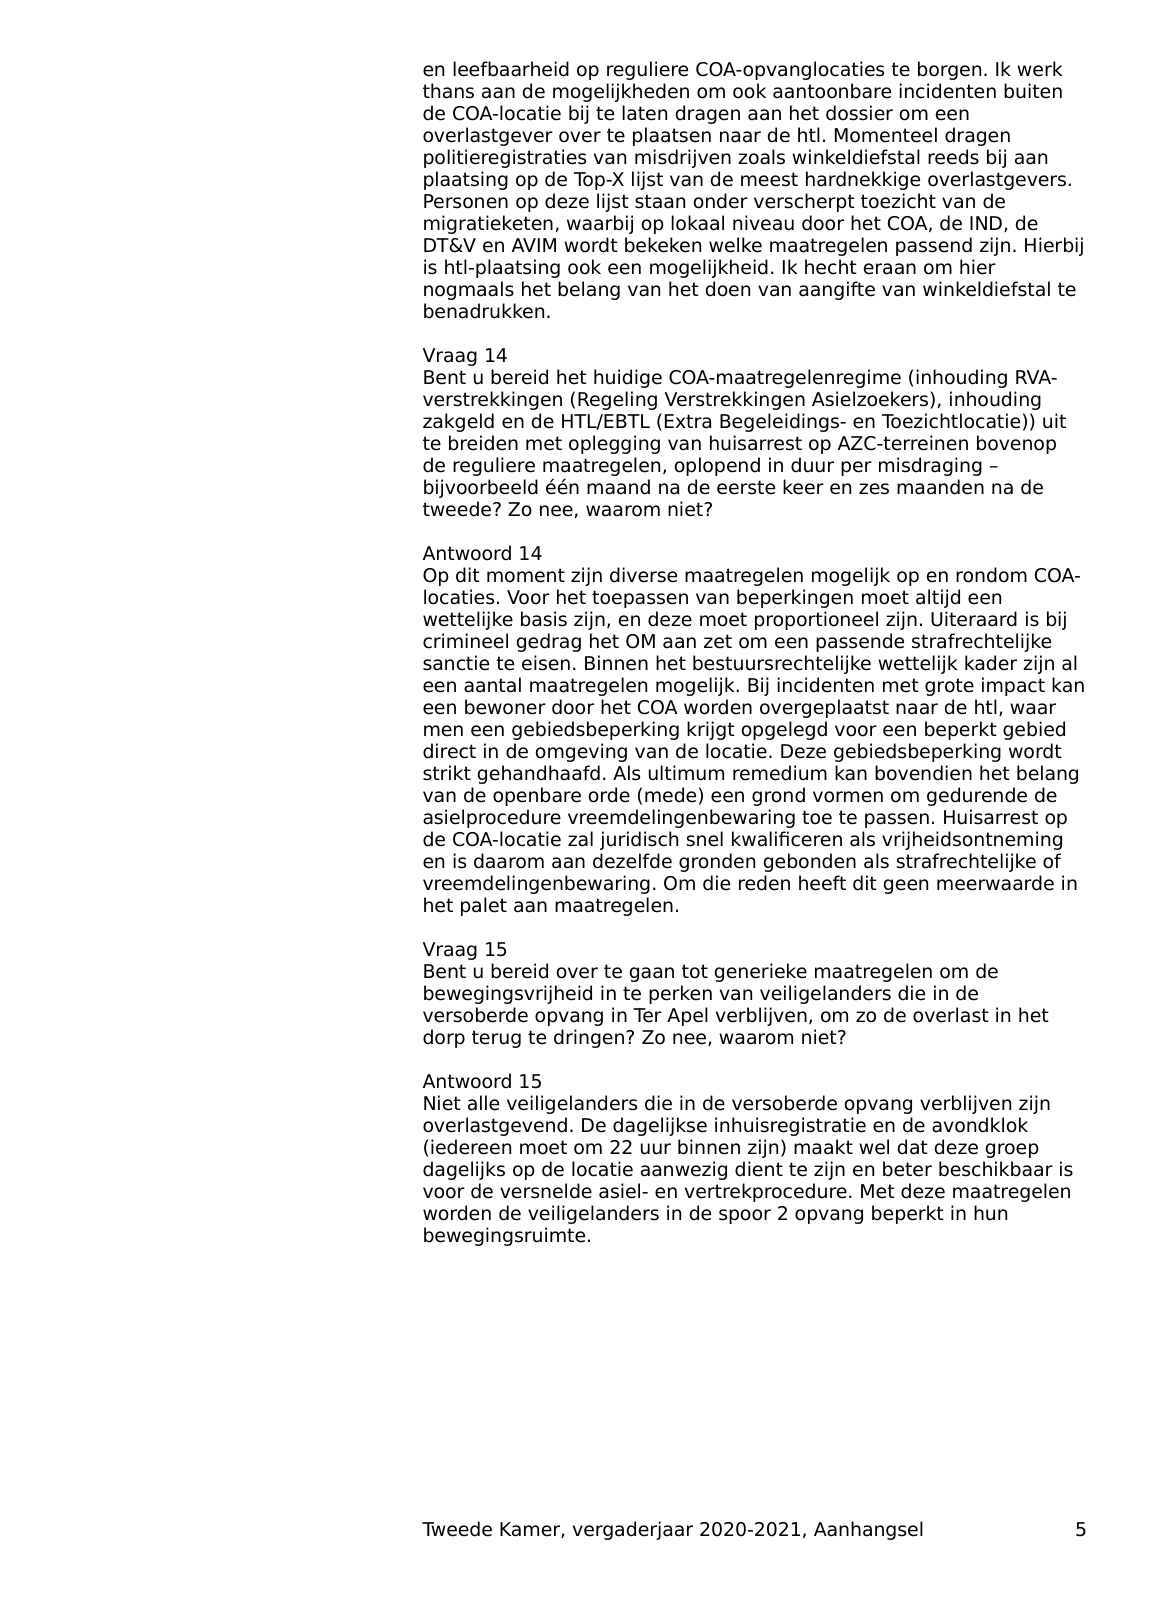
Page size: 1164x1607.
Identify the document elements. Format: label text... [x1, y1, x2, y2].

text en leefbaarheid op reguliere COA-opvanglocaties te borgen. Ik werk thans aan de mogelijkheden om ook aantoonbare incidenten buiten de COA-locatie bij te laten dragen aan het dossier om een overlastgever over te plaatsen naar de htl. Momenteel dragen politieregistraties van misdrijven zoals winkeldiefstal reeds bij aan plaatsing op de Top-X lijst van de meest hardnekkige overlastgevers. Personen op deze lijst staan onder verscherpt toezicht van de migratieketen, waarbij op lokaal niveau door het COA, de IND, de DT&V en AVIM wordt bekeken welke maatregelen passend zijn. Hierbij is htl-plaatsing ook een mogelijkheid. Ik hecht eraan om hier nogmaals het belang van het doen van aangifte van winkeldiefstal te benadrukken. [422, 59, 1087, 323]
text Vraag 14 [422, 345, 1087, 367]
text Op dit moment zijn diverse maatregelen mogelijk op en rondom COA-locaties. Voor het toepassen van beperkingen moet altijd een wettelijke basis zijn, en deze moet proportioneel zijn. Uiteraard is bij crimineel gedrag het OM aan zet om een passende strafrechtelijke sanctie te eisen. Binnen het bestuursrechtelijke wettelijk kader zijn al een aantal maatregelen mogelijk. Bij incidenten met grote impact kan een bewoner door het COA worden overgeplaatst naar de htl, waar men een gebiedsbeperking krijgt opgelegd voor een beperkt gebied direct in de omgeving van de locatie. Deze gebiedsbeperking wordt strikt gehandhaafd. Als ultimum remedium kan bovendien het belang van de openbare orde (mede) een grond vormen om gedurende de asielprocedure vreemdelingenbewaring toe te passen. Huisarrest op de COA-locatie zal juridisch snel kwalificeren als vrijheidsontneming en is daarom aan dezelfde gronden gebonden als strafrechtelijke of vreemdelingenbewaring. Om die reden heeft dit geen meerwaarde in het palet aan maatregelen. [422, 565, 1087, 917]
text Vraag 15 [422, 939, 1087, 961]
text Antwoord 15 [422, 1071, 1087, 1093]
text Bent u bereid het huidige COA-maatregelenregime (inhouding RVA-verstrekkingen (Regeling Verstrekkingen Asielzoekers), inhouding zakgeld en de HTL/EBTL (Extra Begeleidings- en Toezichtlocatie)) uit te breiden met oplegging van huisarrest op AZC-terreinen bovenop de reguliere maatregelen, oplopend in duur per misdraging – bijvoorbeeld één maand na de eerste keer en zes maanden na de tweede? Zo nee, waarom niet? [422, 367, 1087, 521]
text Bent u bereid over te gaan tot generieke maatregelen om de bewegingsvrijheid in te perken van veiligelanders die in de versoberde opvang in Ter Apel verblijven, om zo de overlast in het dorp terug te dringen? Zo nee, waarom niet? [422, 961, 1087, 1049]
text Antwoord 14 [422, 543, 1087, 565]
text Niet alle veiligelanders die in de versoberde opvang verblijven zijn overlastgevend. De dagelijkse inhuisregistratie en de avondklok (iedereen moet om 22 uur binnen zijn) maakt wel dat deze groep dagelijks op de locatie aanwezig dient te zijn en beter beschikbaar is voor de versnelde asiel- en vertrekprocedure. Met deze maatregelen worden de veiligelanders in de spoor 2 opvang beperkt in hun bewegingsruimte. [422, 1093, 1087, 1247]
